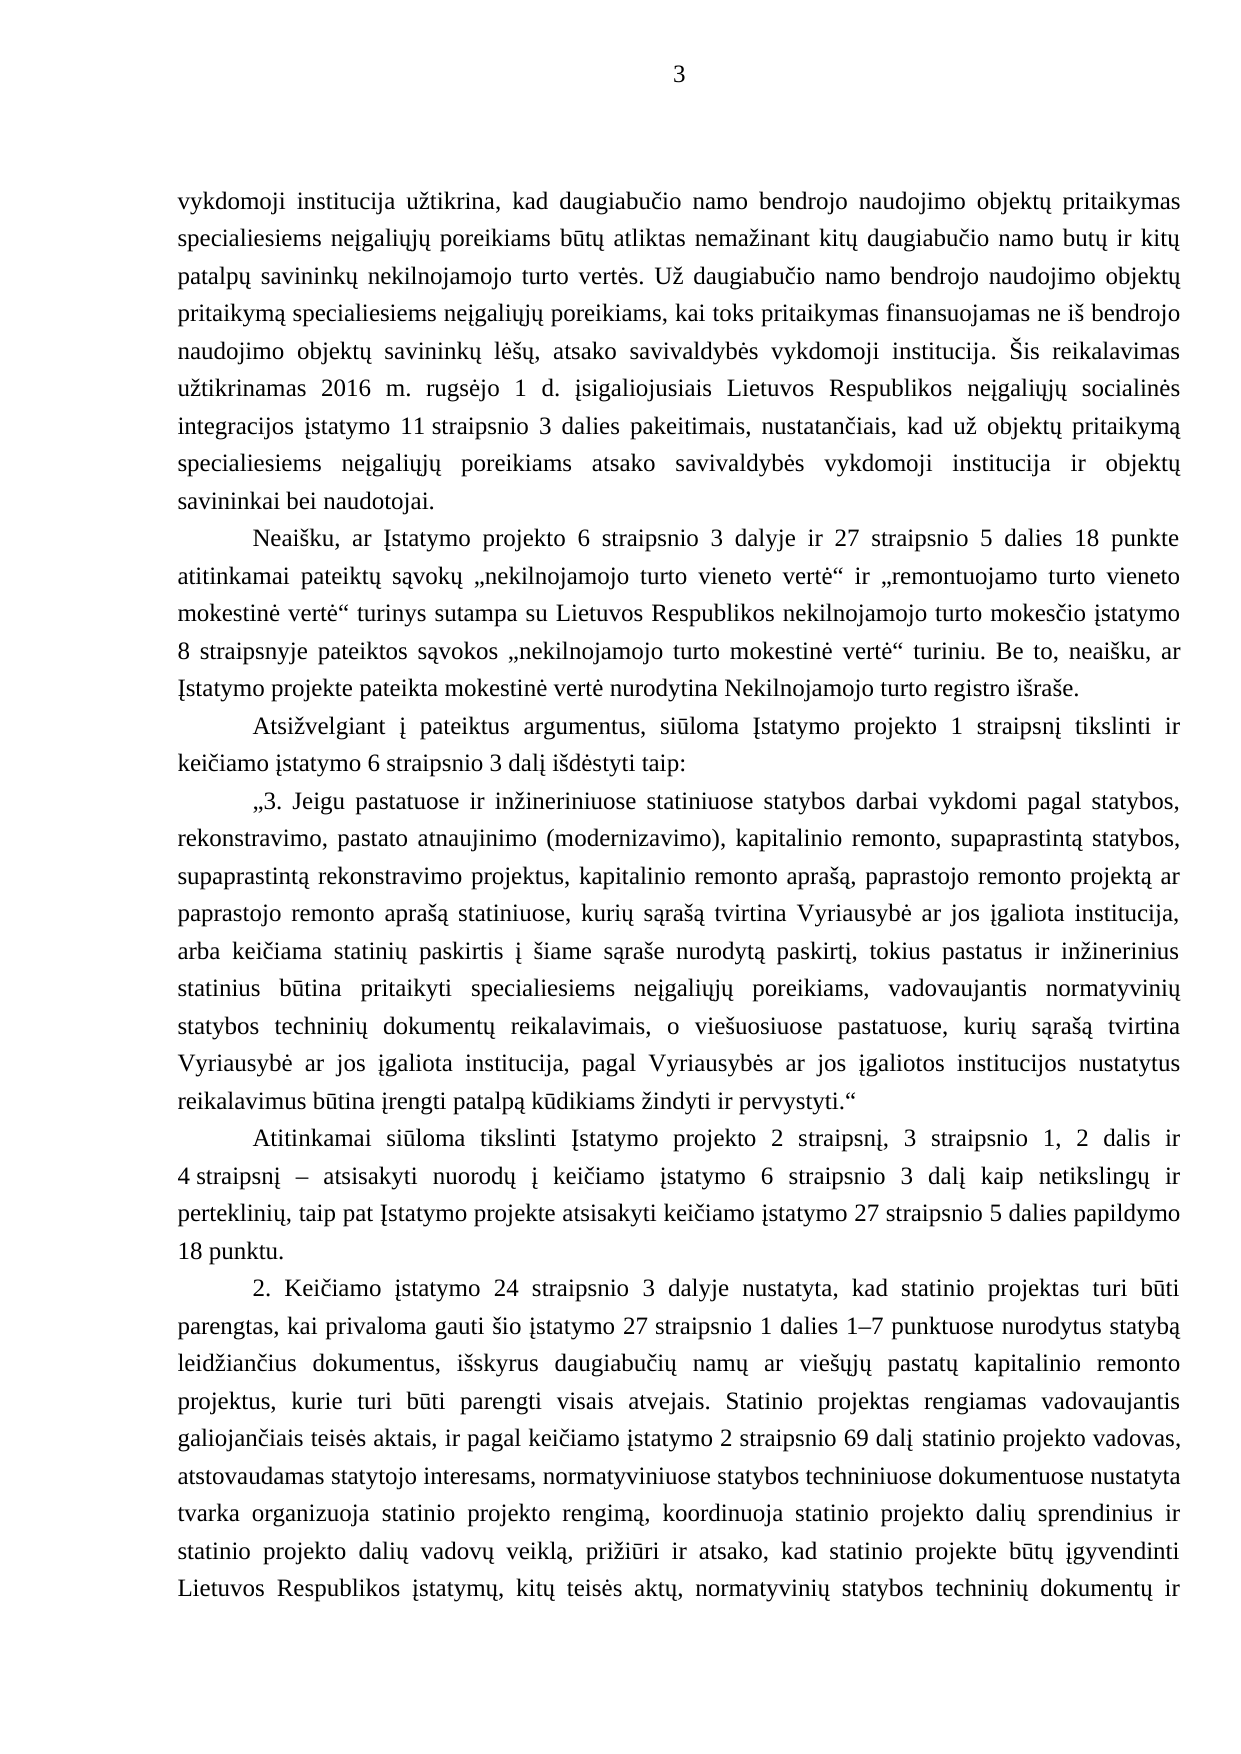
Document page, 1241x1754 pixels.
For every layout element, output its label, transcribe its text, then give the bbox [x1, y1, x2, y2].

text Atsižvelgiant į pateiktus argumentus, siūloma Įstatymo projekto 1 straipsnį tikslinti ir keičiamo įstatymo 6 straipsnio 3 dalį išdėstyti taip: [177, 702, 1181, 777]
text vykdomoji institucija užtikrina, kad daugiabučio namo bendrojo naudojimo objektų pritaikymas specialiesiems neįgaliųjų poreikiams būtų atliktas nemažinant kitų daugiabučio namo butų ir kitų patalpų savininkų nekilnojamojo turto vertės. Už daugiabučio namo bendrojo naudojimo objektų pritaikymą specialiesiems neįgaliųjų poreikiams, kai toks pritaikymas finansuojamas ne iš bendrojo naudojimo objektų savininkų lėšų, atsako savivaldybės vykdomoji institucija. Šis reikalavimas užtikrinamas 2016 m. rugsėjo 1 d. įsigaliojusiais Lietuvos Respublikos neįgaliųjų socialinės integracijos įstatymo 11 straipsnio 3 dalies pakeitimais, nustatančiais, kad už objektų pritaikymą specialiesiems neįgaliųjų poreikiams atsako savivaldybės vykdomoji institucija ir objektų savininkai bei naudotojai. [177, 177, 1181, 515]
text Atitinkamai siūloma tikslinti Įstatymo projekto 2 straipsnį, 3 straipsnio 1, 2 dalis ir 4 straipsnį – atsisakyti nuorodų į keičiamo įstatymo 6 straipsnio 3 dalį kaip netikslingų ir perteklinių, taip pat Įstatymo projekte atsisakyti keičiamo įstatymo 27 straipsnio 5 dalies papildymo 18 punktu. [177, 1115, 1181, 1265]
text Neaišku, ar Įstatymo projekto 6 straipsnio 3 dalyje ir 27 straipsnio 5 dalies 18 punkte atitinkamai pateiktų sąvokų „nekilnojamojo turto vieneto vertė“ ir „remontuojamo turto vieneto mokestinė vertė“ turinys sutampa su Lietuvos Respublikos nekilnojamojo turto mokesčio įstatymo 8 straipsnyje pateiktos sąvokos „nekilnojamojo turto mokestinė vertė“ turiniu. Be to, neaišku, ar Įstatymo projekte pateikta mokestinė vertė nurodytina Nekilnojamojo turto registro išraše. [177, 515, 1181, 702]
text „3. Jeigu pastatuose ir inžineriniuose statiniuose statybos darbai vykdomi pagal statybos, rekonstravimo, pastato atnaujinimo (modernizavimo), kapitalinio remonto, supaprastintą statybos, supaprastintą rekonstravimo projektus, kapitalinio remonto aprašą, paprastojo remonto projektą ar paprastojo remonto aprašą statiniuose, kurių sąrašą tvirtina Vyriausybė ar jos įgaliota institucija, arba keičiama statinių paskirtis į šiame sąraše nurodytą paskirtį, tokius pastatus ir inžinerinius statinius būtina pritaikyti specialiesiems neįgaliųjų poreikiams, vadovaujantis normatyvinių statybos techninių dokumentų reikalavimais, o viešuosiuose pastatuose, kurių sąrašą tvirtina Vyriausybė ar jos įgaliota institucija, pagal Vyriausybės ar jos įgaliotos institucijos nustatytus reikalavimus būtina įrengti patalpą kūdikiams žindyti ir pervystyti.“ [177, 777, 1181, 1115]
text 2. Keičiamo įstatymo 24 straipsnio 3 dalyje nustatyta, kad statinio projektas turi būti parengtas, kai privaloma gauti šio įstatymo 27 straipsnio 1 dalies 1–7 punktuose nurodytus statybą leidžiančius dokumentus, išskyrus daugiabučių namų ar viešųjų pastatų kapitalinio remonto projektus, kurie turi būti parengti visais atvejais. Statinio projektas rengiamas vadovaujantis galiojančiais teisės aktais, ir pagal keičiamo įstatymo 2 straipsnio 69 dalį statinio projekto vadovas, atstovaudamas statytojo interesams, normatyviniuose statybos techniniuose dokumentuose nustatyta tvarka organizuoja statinio projekto rengimą, koordinuoja statinio projekto dalių sprendinius ir statinio projekto dalių vadovų veiklą, prižiūri ir atsako, kad statinio projekte būtų įgyvendinti Lietuvos Respublikos įstatymų, kitų teisės aktų, normatyvinių statybos techninių dokumentų ir [177, 1265, 1181, 1602]
